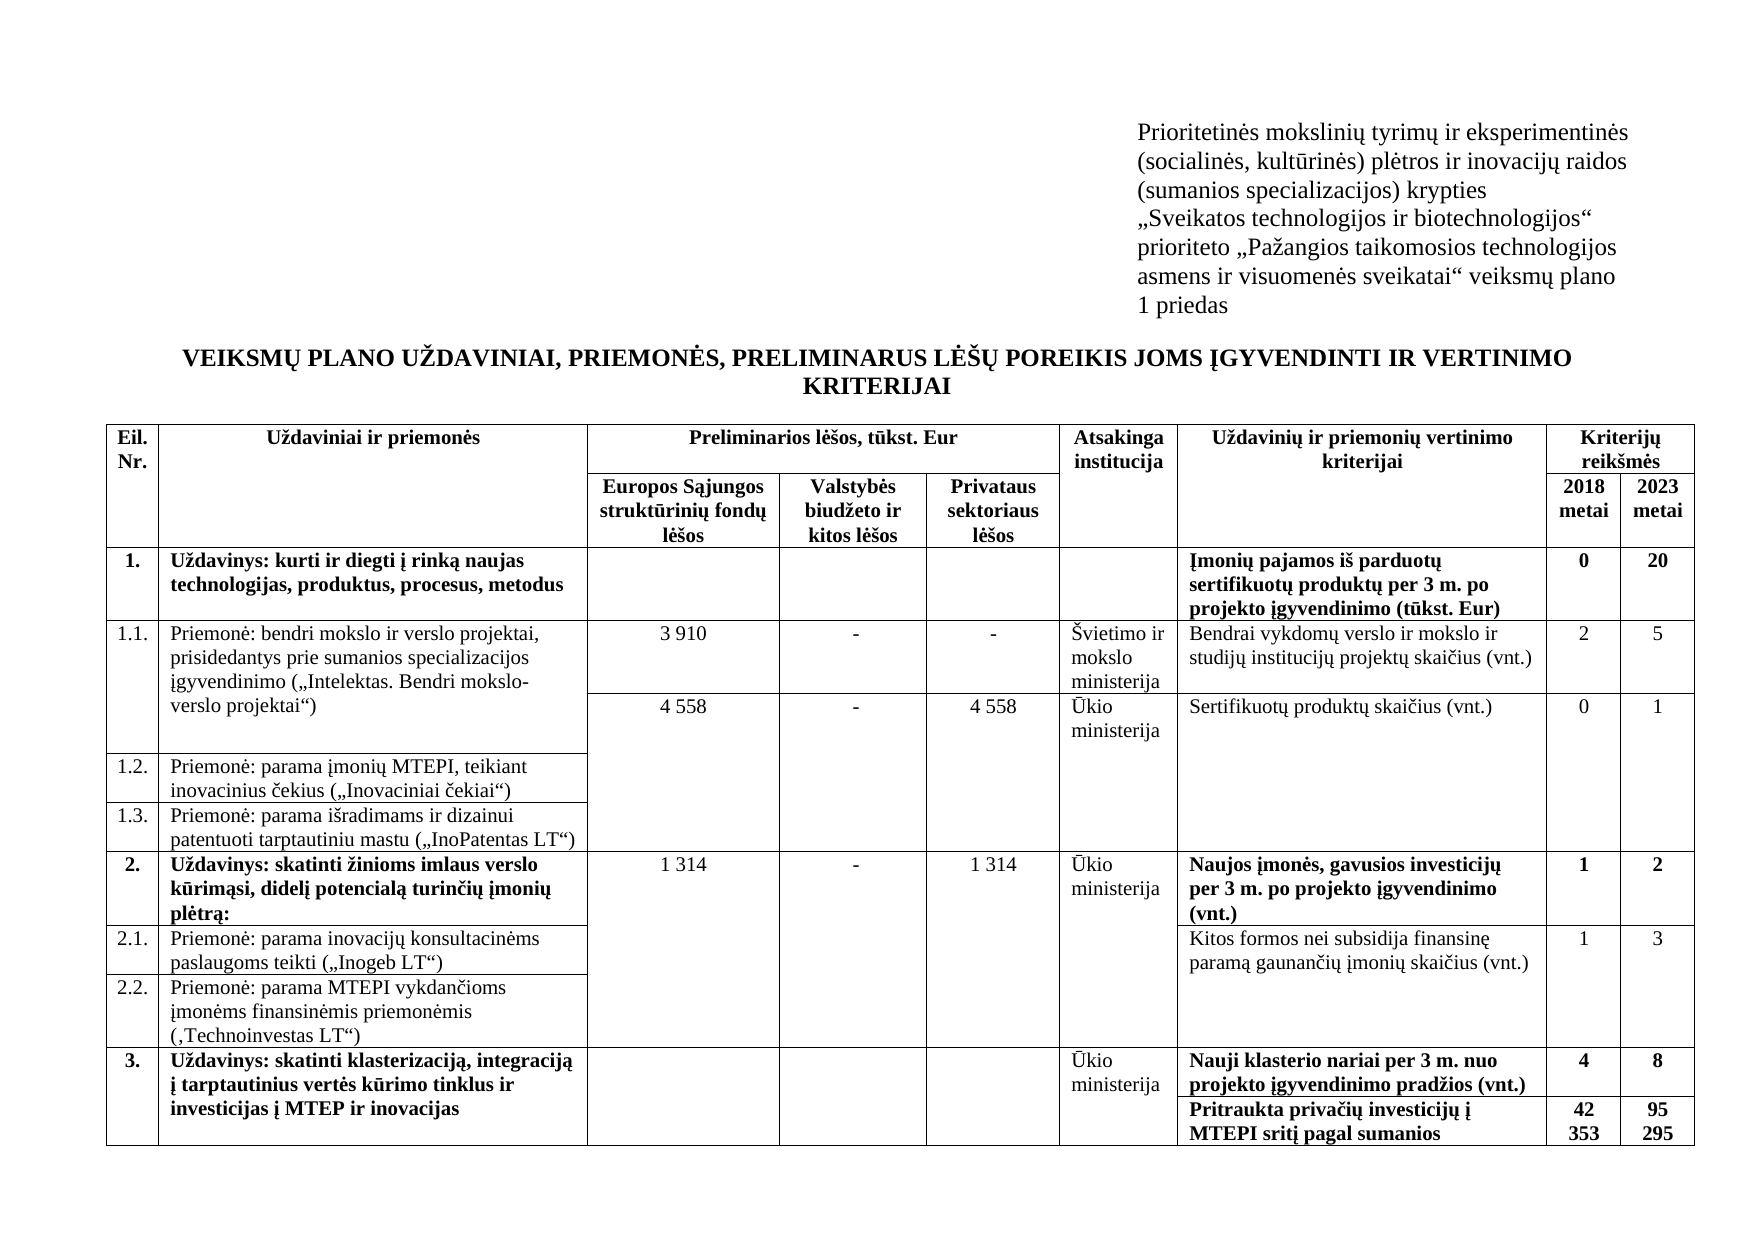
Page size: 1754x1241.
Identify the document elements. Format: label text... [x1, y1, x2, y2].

table_header Uždavinių ir priemonių vertinimo kriterijai [1178, 425, 1546, 547]
table_cell Priemonė: parama išradimams ir dizainui patentuoti tarptautiniu mastu („InoPatentas LT“) [159, 803, 587, 851]
table_cell Priemonė: parama įmonių MTEPI, teikiant inovacinius čekius („Inovaciniai čekiai“) [159, 754, 587, 802]
table_cell Priemonė: parama MTEPI vykdančioms įmonėms finansinėmis priemonėmis (‚Technoinvestas LT“) [159, 975, 587, 1047]
table_cell Įmonių pajamos iš parduotų sertifikuotų produktų per 3 m. po projekto įgyvendinimo (tūkst. Eur) [1178, 548, 1546, 620]
table_cell 1 [1621, 694, 1694, 851]
table_cell 2023 metai [1621, 474, 1694, 547]
table_cell 4 [1547, 1048, 1620, 1096]
table_header Uždaviniai ir priemonės [159, 425, 587, 547]
table_header Preliminarios lėšos, tūkst. Eur [588, 425, 1059, 473]
table_cell Ūkio ministerija [1060, 694, 1177, 851]
table_cell Uždavinys: skatinti klasterizaciją, integraciją į tarptautinius vertės kūrimo tinklus ir investicijas į MTEP ir inovacijas [159, 1048, 587, 1145]
table_cell [588, 1048, 779, 1145]
table_cell Ūkio ministerija [1060, 852, 1177, 1047]
text prioriteto „Pažangios taikomosios technologijos [118, 232, 1636, 261]
text asmens ir visuomenės sveikatai“ veiksmų plano [118, 261, 1636, 290]
table_cell 2.2. [107, 975, 158, 1047]
table_cell 4 558 [927, 694, 1059, 851]
table_cell 0 [1547, 548, 1620, 620]
table_cell [1060, 548, 1177, 620]
table_cell Uždavinys: skatinti žinioms imlaus verslo kūrimąsi, didelį potencialą turinčių įmonių plėtrą: [159, 852, 587, 924]
text VEIKSMŲ PLANO UŽDAVINIAI, priemonĖS, Preliminarus lėšų poreikis JOMS įgyvendinTi IR VERTINIMO KRITERIJAI [118, 343, 1636, 400]
table_cell 4 558 [588, 694, 779, 851]
table_cell Priemonė: parama inovacijų konsultacinėms paslaugoms teikti („Inogeb LT“) [159, 926, 587, 974]
table_cell 1 [1547, 926, 1620, 1047]
table_cell 3 910 [588, 621, 779, 693]
table_cell Priemonė: bendri mokslo ir verslo projektai, prisidedantys prie sumanios specializacijos įgyvendinimo („Intelektas. Bendri mokslo-verslo projektai“) [159, 621, 587, 753]
table_cell - [780, 621, 926, 693]
table_cell 2018 metai [1547, 474, 1620, 547]
table_header Eil. Nr. [107, 425, 158, 547]
table_cell 2.1. [107, 926, 158, 974]
table_cell 2 [1547, 621, 1620, 693]
table_cell Bendrai vykdomų verslo ir mokslo ir studijų institucijų projektų skaičius (vnt.) [1178, 621, 1546, 693]
table_cell 3. [107, 1048, 158, 1145]
table_cell 42 353 [1547, 1097, 1620, 1145]
table_cell 2 [1621, 852, 1694, 924]
table_cell Uždavinys: kurti ir diegti į rinką naujas technologijas, produktus, procesus, metodus [159, 548, 587, 620]
table_cell Švietimo ir mokslo ministerija [1060, 621, 1177, 693]
text „Sveikatos technologijos ir biotechnologijos“ [118, 203, 1636, 232]
table_cell Naujos įmonės, gavusios investicijų per 3 m. po projekto įgyvendinimo (vnt.) [1178, 852, 1546, 924]
table_cell - [780, 852, 926, 1047]
table_cell [588, 548, 779, 620]
table_cell 3 [1621, 926, 1694, 1047]
table_cell 5 [1621, 621, 1694, 693]
table_cell 1. [107, 548, 158, 620]
table_cell Sertifikuotų produktų skaičius (vnt.) [1178, 694, 1546, 851]
table_header Atsakinga institucija [1060, 425, 1177, 547]
table_cell Europos Sąjungos struktūrinių fondų lėšos [588, 474, 779, 547]
table_cell 1.3. [107, 803, 158, 851]
table_cell 1.1. [107, 621, 158, 753]
table_cell 20 [1621, 548, 1694, 620]
table_cell [780, 1048, 926, 1145]
table_cell [927, 1048, 1059, 1145]
table_cell 8 [1621, 1048, 1694, 1096]
table_cell 1 314 [927, 852, 1059, 1047]
table_cell - [927, 621, 1059, 693]
table_cell Pritraukta privačių investicijų į MTEPI sritį pagal sumanios [1178, 1097, 1546, 1145]
text Prioritetinės mokslinių tyrimų ir eksperimentinės [118, 117, 1636, 146]
table_cell 1 [1547, 852, 1620, 924]
table_cell 0 [1547, 694, 1620, 851]
table_cell Kitos formos nei subsidija finansinę paramą gaunančių įmonių skaičius (vnt.) [1178, 926, 1546, 1047]
table_cell 2. [107, 852, 158, 924]
table_cell [780, 548, 926, 620]
text 1 priedas [118, 290, 1636, 318]
table_cell 1 314 [588, 852, 779, 1047]
text (sumanios specializacijos) krypties [118, 175, 1636, 203]
table_header Kriterijų reikšmės [1547, 425, 1694, 473]
table_cell Nauji klasterio nariai per 3 m. nuo projekto įgyvendinimo pradžios (vnt.) [1178, 1048, 1546, 1096]
table_cell 95 295 [1621, 1097, 1694, 1145]
table_cell Privataus sektoriaus lėšos [927, 474, 1059, 547]
table_cell - [780, 694, 926, 851]
table_cell 1.2. [107, 754, 158, 802]
text (socialinės, kultūrinės) plėtros ir inovacijų raidos [118, 146, 1636, 175]
table_cell [927, 548, 1059, 620]
table_cell Valstybės biudžeto ir kitos lėšos [780, 474, 926, 547]
table_cell Ūkio ministerija [1060, 1048, 1177, 1145]
